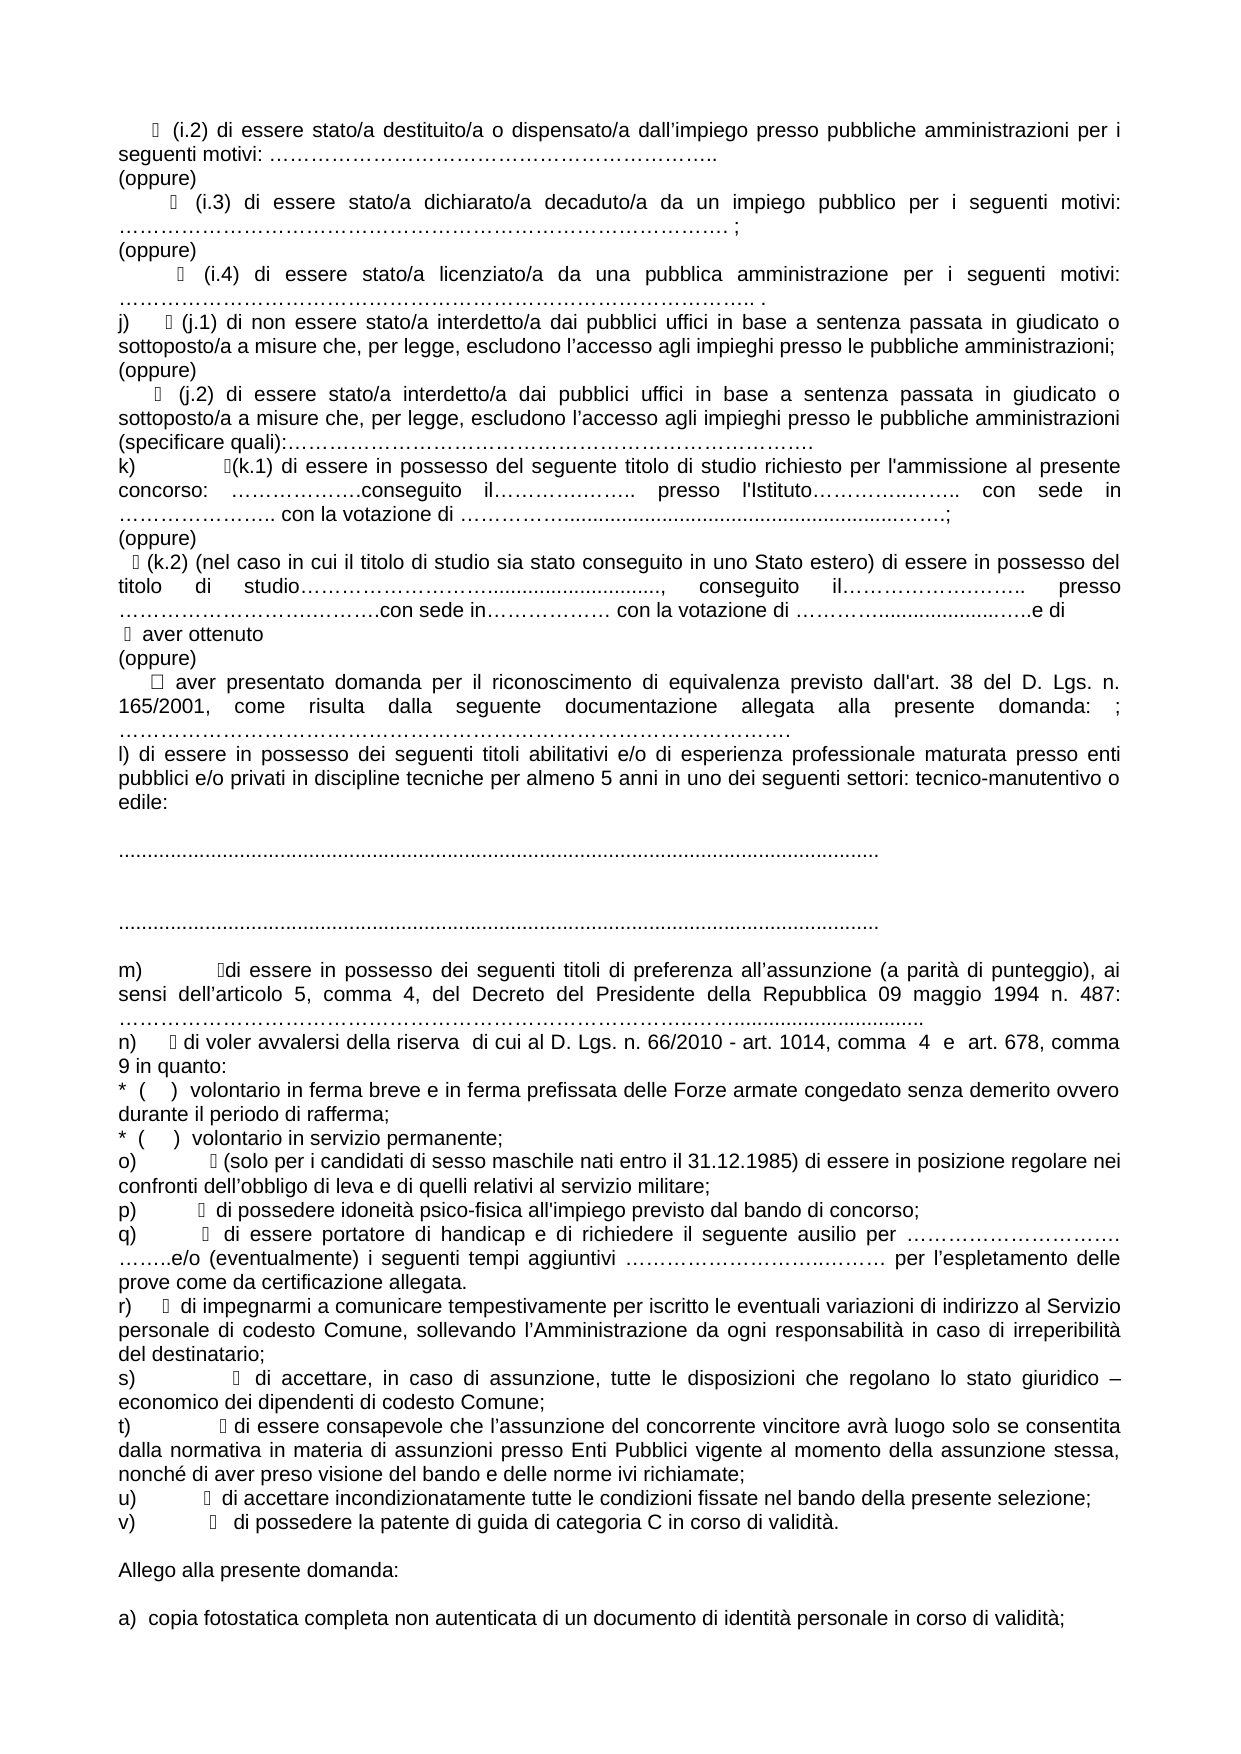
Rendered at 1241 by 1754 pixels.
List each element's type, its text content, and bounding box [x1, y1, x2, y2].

text (oppure) [118, 358, 1122, 382]
text .................................................................................................................................... [118, 838, 1122, 862]
text u)  di accettare incondizionatamente tutte le condizioni fissate nel bando della presente selezione; [118, 1485, 1122, 1509]
text  aver presentato domanda per il riconoscimento di equivalenza previsto dall'art. 38 del D. Lgs. n. 165/2001, come risulta dalla seguente documentazione allegata alla presente domanda: ;……………………………………………………………………………………. [118, 670, 1122, 742]
text * ( ) volontario in servizio permanente; [118, 1125, 1122, 1149]
text  aver ottenuto [118, 622, 1122, 646]
text a) copia fotostatica completa non autenticata di un documento di identità personale in corso di validità; [118, 1605, 1122, 1629]
text r)  di impegnarmi a comunicare tempestivamente per iscritto le eventuali variazioni di indirizzo al Servizio personale di codesto Comune, sollevando l’Amministrazione da ogni responsabilità in caso di irreperibilità del destinatario; [118, 1293, 1122, 1365]
text  (i.2) di essere stato/a destituito/a o dispensato/a dall’impiego presso pubbliche amministrazioni per i seguenti motivi: ……………………………………………………….. [118, 118, 1122, 166]
text  (i.4) di essere stato/a licenziato/a da una pubblica amministrazione per i seguenti motivi:……………………………………………………………………………….. . [118, 262, 1122, 310]
text o)  (solo per i candidati di sesso maschile nati entro il 31.12.1985) di essere in posizione regolare nei confronti dell’obbligo di leva e di quelli relativi al servizio militare; [118, 1149, 1122, 1197]
text s)  di accettare, in caso di assunzione, tutte le disposizioni che regolano lo stato giuridico – economico dei dipendenti di codesto Comune; [118, 1365, 1122, 1413]
text p)  di possedere idoneità psico-fisica all'impiego previsto dal bando di concorso; [118, 1197, 1122, 1221]
text  (k.2) (nel caso in cui il titolo di studio sia stato conseguito in uno Stato estero) di essere in possesso del titolo di studio……………………….............................., conseguito il……………….…….. presso ……………………….……….con sede in……………… con la votazione di ………….....................…..e di [118, 550, 1122, 622]
text  (j.2) di essere stato/a interdetto/a dai pubblici uffici in base a sentenza passata in giudicato o sottoposto/a a misure che, per legge, escludono l’accesso agli impieghi presso le pubbliche amministrazioni (specificare quali):…………………………………………………………………. [118, 382, 1122, 454]
text * ( ) volontario in ferma breve e in ferma prefissata delle Forze armate congedato senza demerito ovvero durante il periodo di rafferma; [118, 1077, 1122, 1125]
text k) (k.1) di essere in possesso del seguente titolo di studio richiesto per l'ammissione al presente concorso: ……………….conseguito il………….…….. presso l'Istituto…………..…….. con sede in ………………….. con la votazione di ……………..........................................................…….; [118, 454, 1122, 526]
text .................................................................................................................................... [118, 909, 1122, 933]
text l) di essere in possesso dei seguenti titoli abilitativi e/o di esperienza professionale maturata presso enti pubblici e/o privati in discipline tecniche per almeno 5 anni in uno dei seguenti settori: tecnico-manutentivo o edile: [118, 742, 1122, 814]
text j)  (j.1) di non essere stato/a interdetto/a dai pubblici uffici in base a sentenza passata in giudicato o sottoposto/a a misure che, per legge, escludono l’accesso agli impieghi presso le pubbliche amministrazioni; [118, 310, 1122, 358]
text m) di essere in possesso dei seguenti titoli di preferenza all’assunzione (a parità di punteggio), ai sensi dell’articolo 5, comma 4, del Decreto del Presidente della Repubblica 09 maggio 1994 n. 487:………………………………………………………………………..……................................. [118, 957, 1122, 1029]
text  (i.3) di essere stato/a dichiarato/a decaduto/a da un impiego pubblico per i seguenti motivi:……………………………………………………………………………. ; [118, 190, 1122, 238]
text (oppure) [118, 238, 1122, 262]
text n)  di voler avvalersi della riserva di cui al D. Lgs. n. 66/2010 - art. 1014, comma 4 e art. 678, comma 9 in quanto: [118, 1029, 1122, 1077]
text (oppure) [118, 526, 1122, 550]
text v)  di possedere la patente di guida di categoria C in corso di validità. [118, 1509, 1122, 1533]
text t)  di essere consapevole che l’assunzione del concorrente vincitore avrà luogo solo se consentita dalla normativa in materia di assunzioni presso Enti Pubblici vigente al momento della assunzione stessa, nonché di aver preso visione del bando e delle norme ivi richiamate; [118, 1413, 1122, 1485]
text (oppure) [118, 646, 1122, 670]
text (oppure) [118, 166, 1122, 190]
text q)  di essere portatore di handicap e di richiedere il seguente ausilio per ………………………….……..e/o (eventualmente) i seguenti tempi aggiuntivi ………………………..……… per l’espletamento delle prove come da certificazione allegata. [118, 1221, 1122, 1293]
text Allego alla presente domanda: [118, 1557, 1122, 1581]
